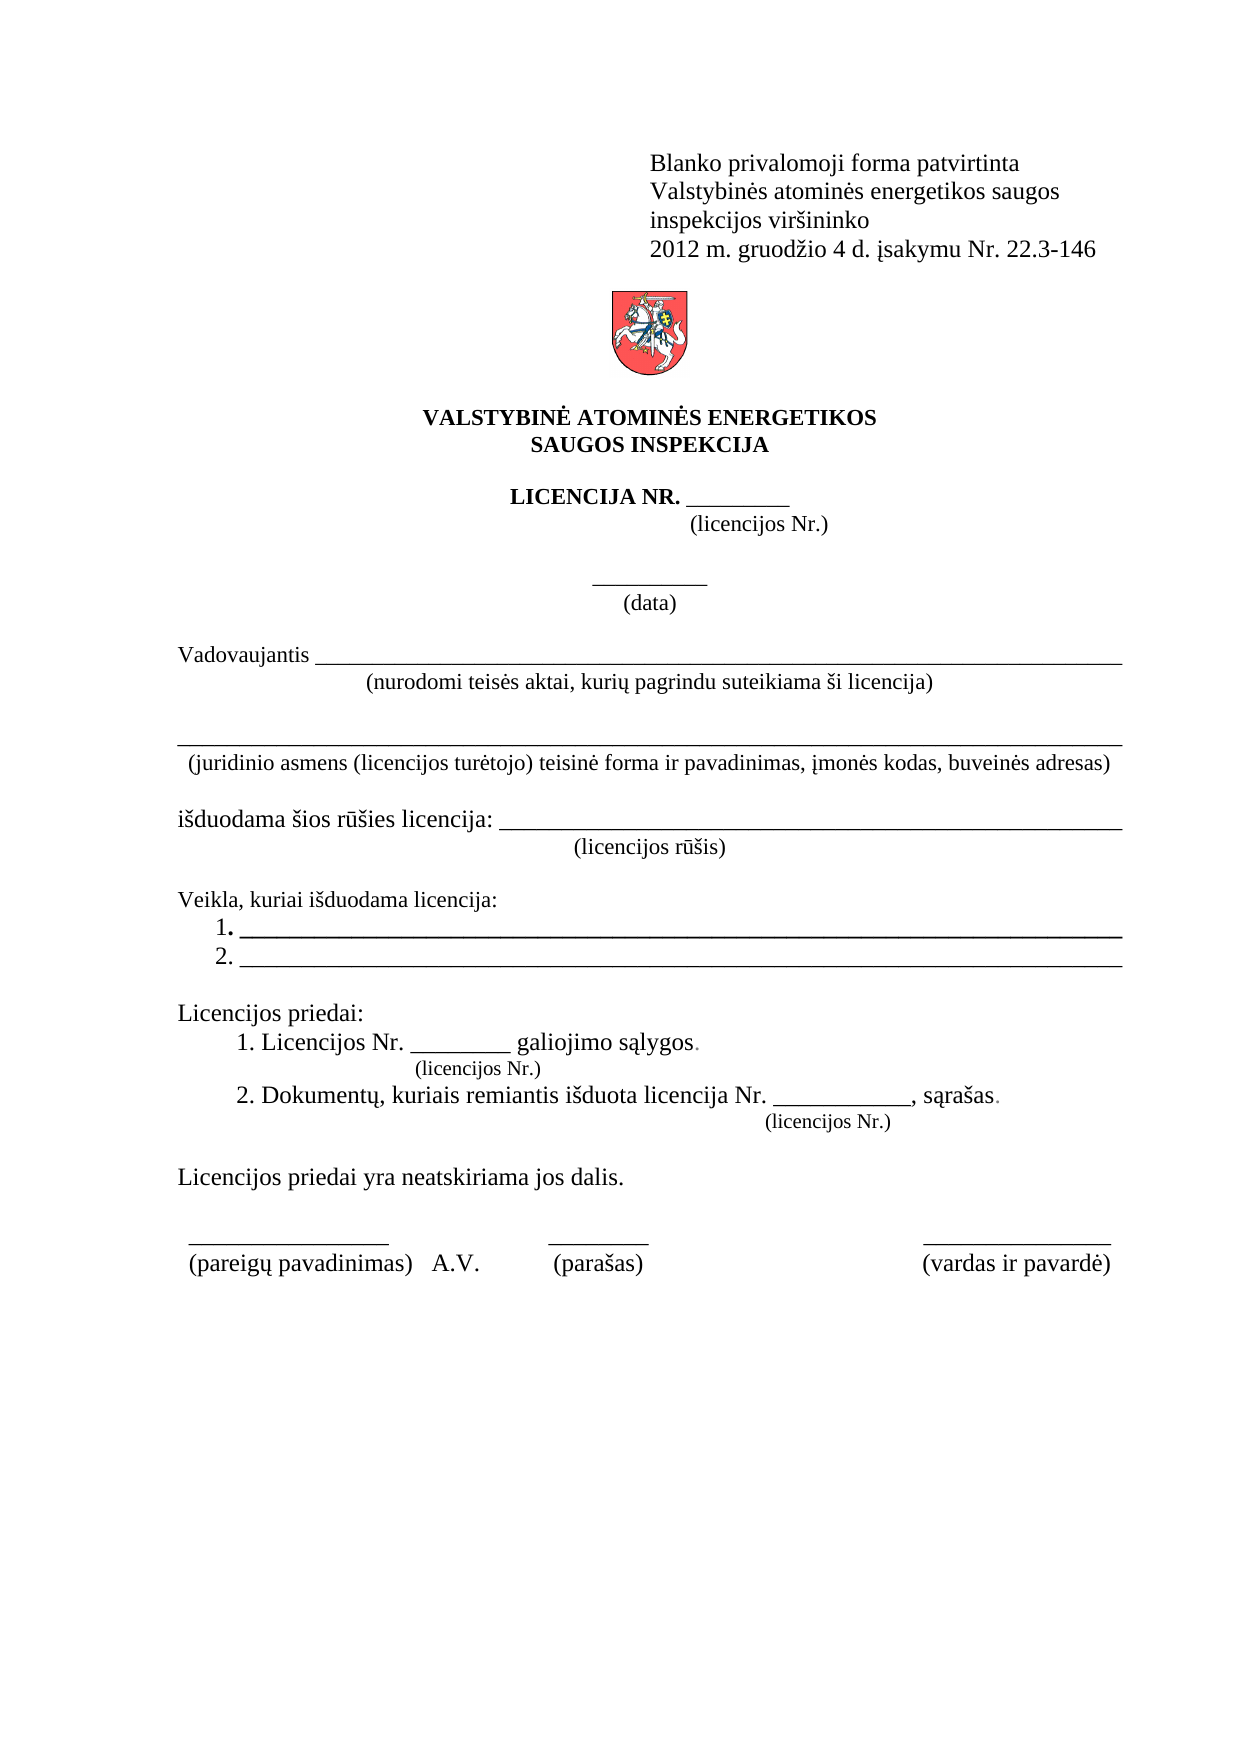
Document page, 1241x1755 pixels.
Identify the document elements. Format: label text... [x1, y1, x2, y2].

text inspekcijos viršininko [649, 205, 1122, 234]
table_header _______________ (vardas ir pavardė) [691, 1219, 1122, 1277]
text VALSTYBINĖ ATOMINĖS ENERGETIKOS [177, 404, 1122, 431]
text LICENCIJA NR. _________ [177, 483, 1122, 510]
text (licencijos Nr.) [177, 1056, 1122, 1080]
text (licencijos Nr.) [252, 510, 1122, 536]
text (juridinio asmens (licencijos turėtojo) teisinė forma ir pavadinimas, įmonės kodas, buveinės adresas) [177, 749, 1122, 776]
text __________ [177, 562, 1122, 589]
text Vadovaujantis [177, 642, 1122, 668]
text (nurodomi teisės aktai, kurių pagrindu suteikiama ši licencija) [177, 668, 1122, 694]
text 2. Dokumentų, kuriais remiantis išduota licencija Nr. ___________, sąrašas. [177, 1080, 1122, 1109]
text (licencijos Nr.) [252, 1109, 1122, 1133]
text (licencijos rūšis) [177, 833, 1122, 859]
text Licencijos priedai yra neatskiriama jos dalis. [177, 1162, 1122, 1190]
text 1. [215, 912, 1122, 941]
text 2. [215, 941, 1122, 970]
text Valstybinės atominės energetikos saugos [649, 176, 1122, 205]
text 1. Licencijos Nr. ________ galiojimo sąlygos. [177, 1027, 1122, 1056]
text Blanko privalomoji forma patvirtinta [649, 148, 1122, 176]
text Licencijos priedai: [177, 998, 1122, 1027]
table_header ________________ (pareigų pavadinimas) A.V. [177, 1219, 506, 1277]
text išduodama šios rūšies licencija: [177, 804, 1122, 833]
text Veikla, kuriai išduodama licencija: [177, 886, 1122, 912]
text SAUGOS INSPEKCIJA [177, 431, 1122, 457]
table_header ________ (parašas) [506, 1219, 691, 1277]
text (data) [177, 589, 1122, 615]
text 2012 m. gruodžio 4 d. įsakymu Nr. 22.3-146 [649, 234, 1122, 263]
text _ [177, 721, 1122, 745]
